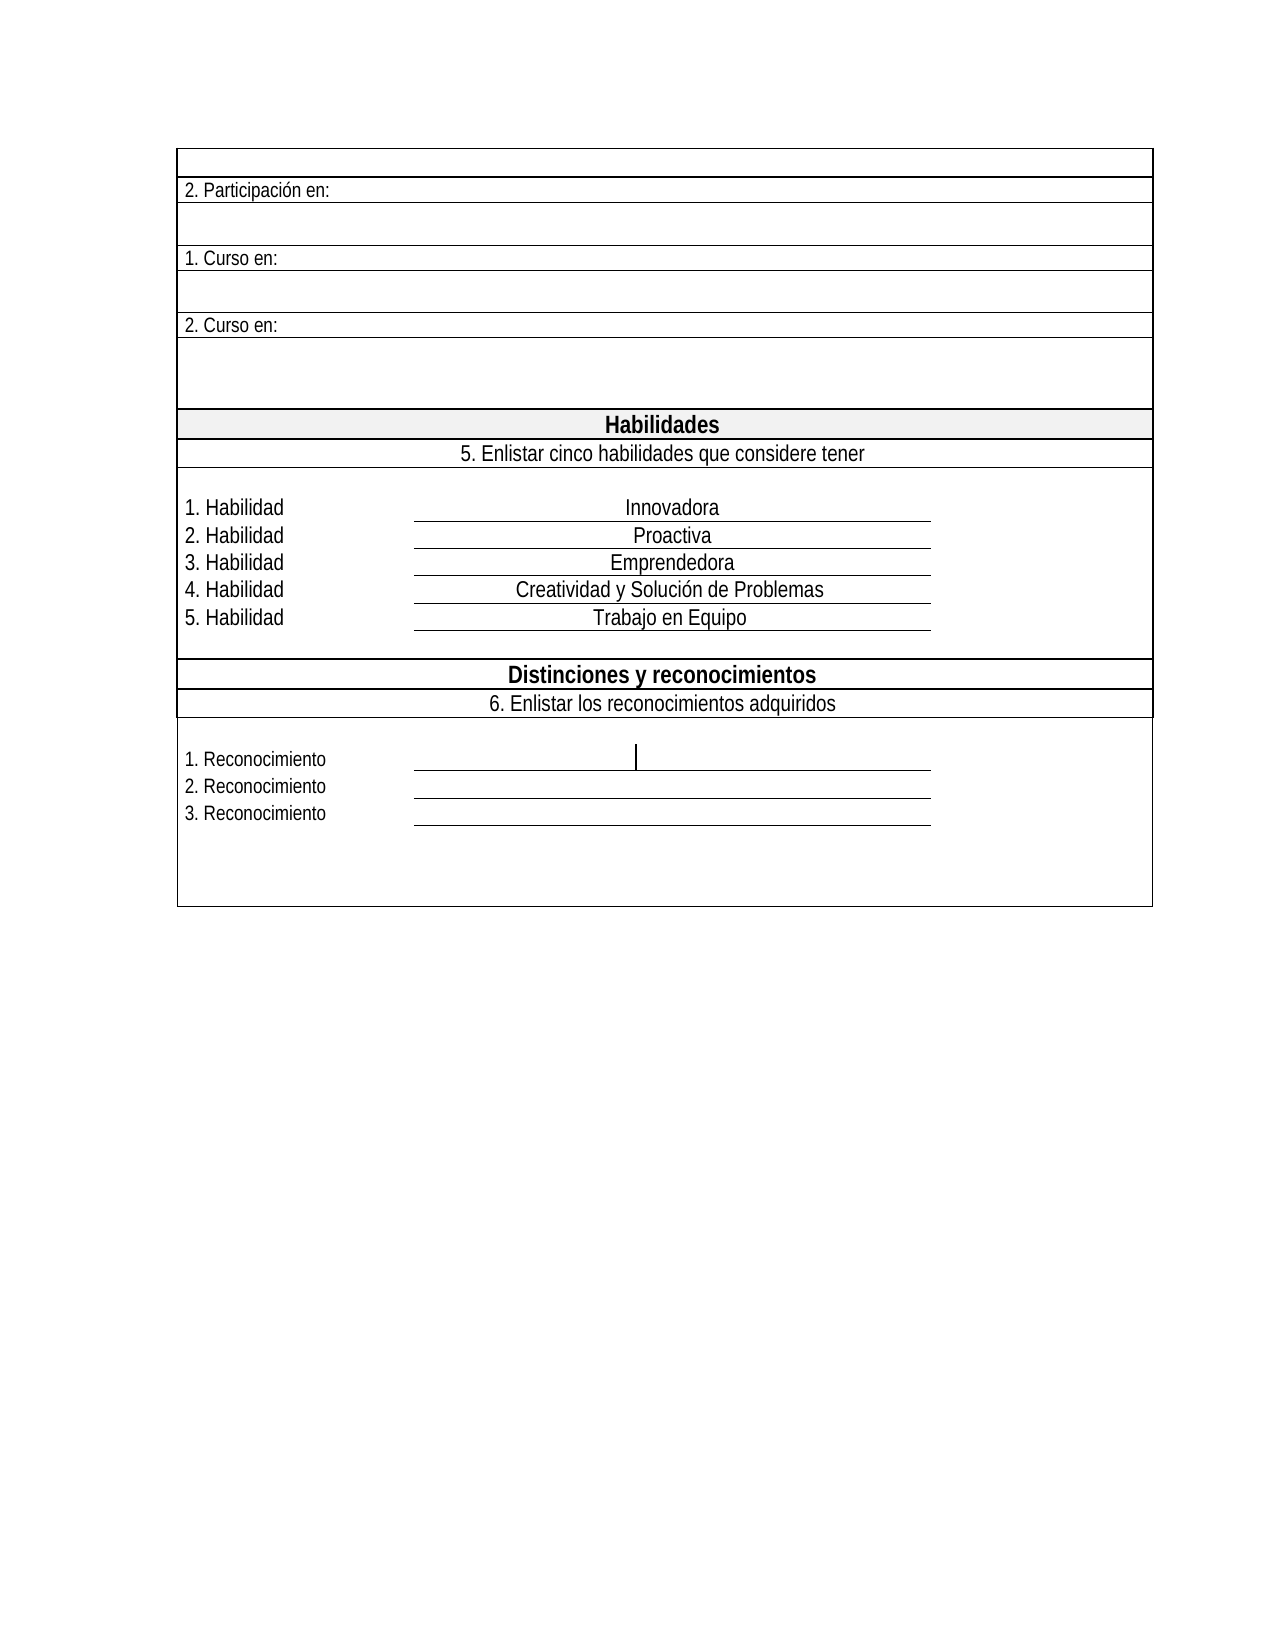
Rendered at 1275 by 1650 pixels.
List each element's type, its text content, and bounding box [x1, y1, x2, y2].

table_cell [751, 879, 830, 906]
table_cell Proactiva [414, 522, 931, 548]
table_cell [931, 770, 1152, 798]
table_cell [931, 521, 1152, 548]
table_cell [830, 631, 931, 657]
table_cell [552, 468, 613, 494]
table_cell 1. Reconocimiento [178, 744, 414, 770]
table_cell 4. Habilidad [178, 575, 414, 603]
table_cell [178, 630, 414, 657]
table_cell [552, 313, 613, 337]
table_cell [178, 825, 414, 853]
table_cell [830, 853, 931, 879]
table_cell [751, 313, 830, 337]
table_cell [830, 744, 931, 770]
table_cell [414, 718, 552, 744]
table_cell [552, 718, 613, 744]
table_cell Creatividad y Solución de Problemas [414, 576, 931, 603]
table_cell 2. Reconocimiento [178, 770, 414, 798]
table_cell [178, 853, 414, 879]
table_cell [414, 178, 1152, 202]
table_cell [414, 826, 552, 853]
table_cell [414, 631, 552, 657]
table_cell [931, 603, 1152, 630]
table_cell Habilidades [178, 410, 1152, 438]
table_cell [613, 718, 751, 744]
table_cell [931, 313, 1152, 337]
table_cell [178, 718, 414, 744]
table_cell 5. Habilidad [178, 603, 414, 630]
table_cell [931, 494, 1152, 521]
table_cell 2. Participación en: [178, 178, 414, 202]
table_cell [751, 826, 830, 853]
table_cell [178, 203, 1152, 244]
table_cell [613, 853, 751, 879]
table_cell [931, 853, 1152, 879]
table_cell [931, 630, 1152, 657]
table_cell 1. Curso en: [178, 246, 414, 269]
table_cell [931, 879, 1152, 906]
table_cell [414, 771, 931, 798]
table_cell [613, 631, 751, 657]
table_cell 5. Enlistar cinco habilidades que considere tener [178, 440, 1152, 467]
table_cell [414, 853, 552, 879]
table_cell [178, 468, 414, 494]
table_cell [830, 468, 931, 494]
table_cell Foros de la Nueva Ley General de Transparencia y Acceso a la Información Pública, impartidos por el INAI Diplomados en Presupuesto Basado en Resultados, impartido por la Secretaría de Hacienda y Crédito Público [178, 149, 1152, 176]
table_cell [931, 798, 1152, 825]
table_cell [552, 631, 613, 657]
table_cell 2. Habilidad [178, 521, 414, 548]
table_cell [552, 853, 613, 879]
table_cell [931, 468, 1152, 494]
table_cell [830, 313, 931, 337]
table_cell [931, 718, 1152, 744]
table_cell [613, 826, 751, 853]
table_cell 1. Habilidad [178, 494, 414, 521]
table_cell 3. Reconocimiento [178, 798, 414, 825]
table_cell [414, 799, 931, 825]
table_cell [830, 718, 931, 744]
table_cell [751, 744, 830, 770]
table_cell 6. Enlistar los reconocimientos adquiridos [178, 690, 1152, 717]
table_cell [613, 313, 751, 337]
table_cell [751, 631, 830, 657]
table_cell 2. Curso en: [178, 313, 414, 337]
table_cell [414, 879, 552, 906]
table_cell [178, 271, 1152, 312]
table_cell Emprendedora [414, 549, 931, 575]
table_cell [414, 744, 635, 770]
table_cell [414, 468, 552, 494]
table_cell [830, 879, 931, 906]
table_cell [178, 879, 414, 906]
table_cell 3. Habilidad [178, 548, 414, 575]
table_cell Distinciones y reconocimientos [178, 660, 1152, 688]
table_cell [931, 825, 1152, 853]
table_cell [414, 313, 552, 337]
table_cell [552, 826, 613, 853]
table_cell [613, 468, 751, 494]
table_cell [751, 853, 830, 879]
table_cell [931, 548, 1152, 575]
table_cell [931, 744, 1152, 770]
table_cell [830, 826, 931, 853]
table_cell Innovadora [414, 494, 931, 521]
table_cell [552, 879, 613, 906]
table_cell [414, 246, 1152, 269]
table_cell [178, 338, 1152, 408]
table_cell [613, 879, 751, 906]
table_cell Trabajo en Equipo [414, 604, 931, 630]
table_cell [637, 744, 751, 770]
table_cell [751, 718, 830, 744]
table_cell [751, 468, 830, 494]
table_cell [931, 575, 1152, 603]
